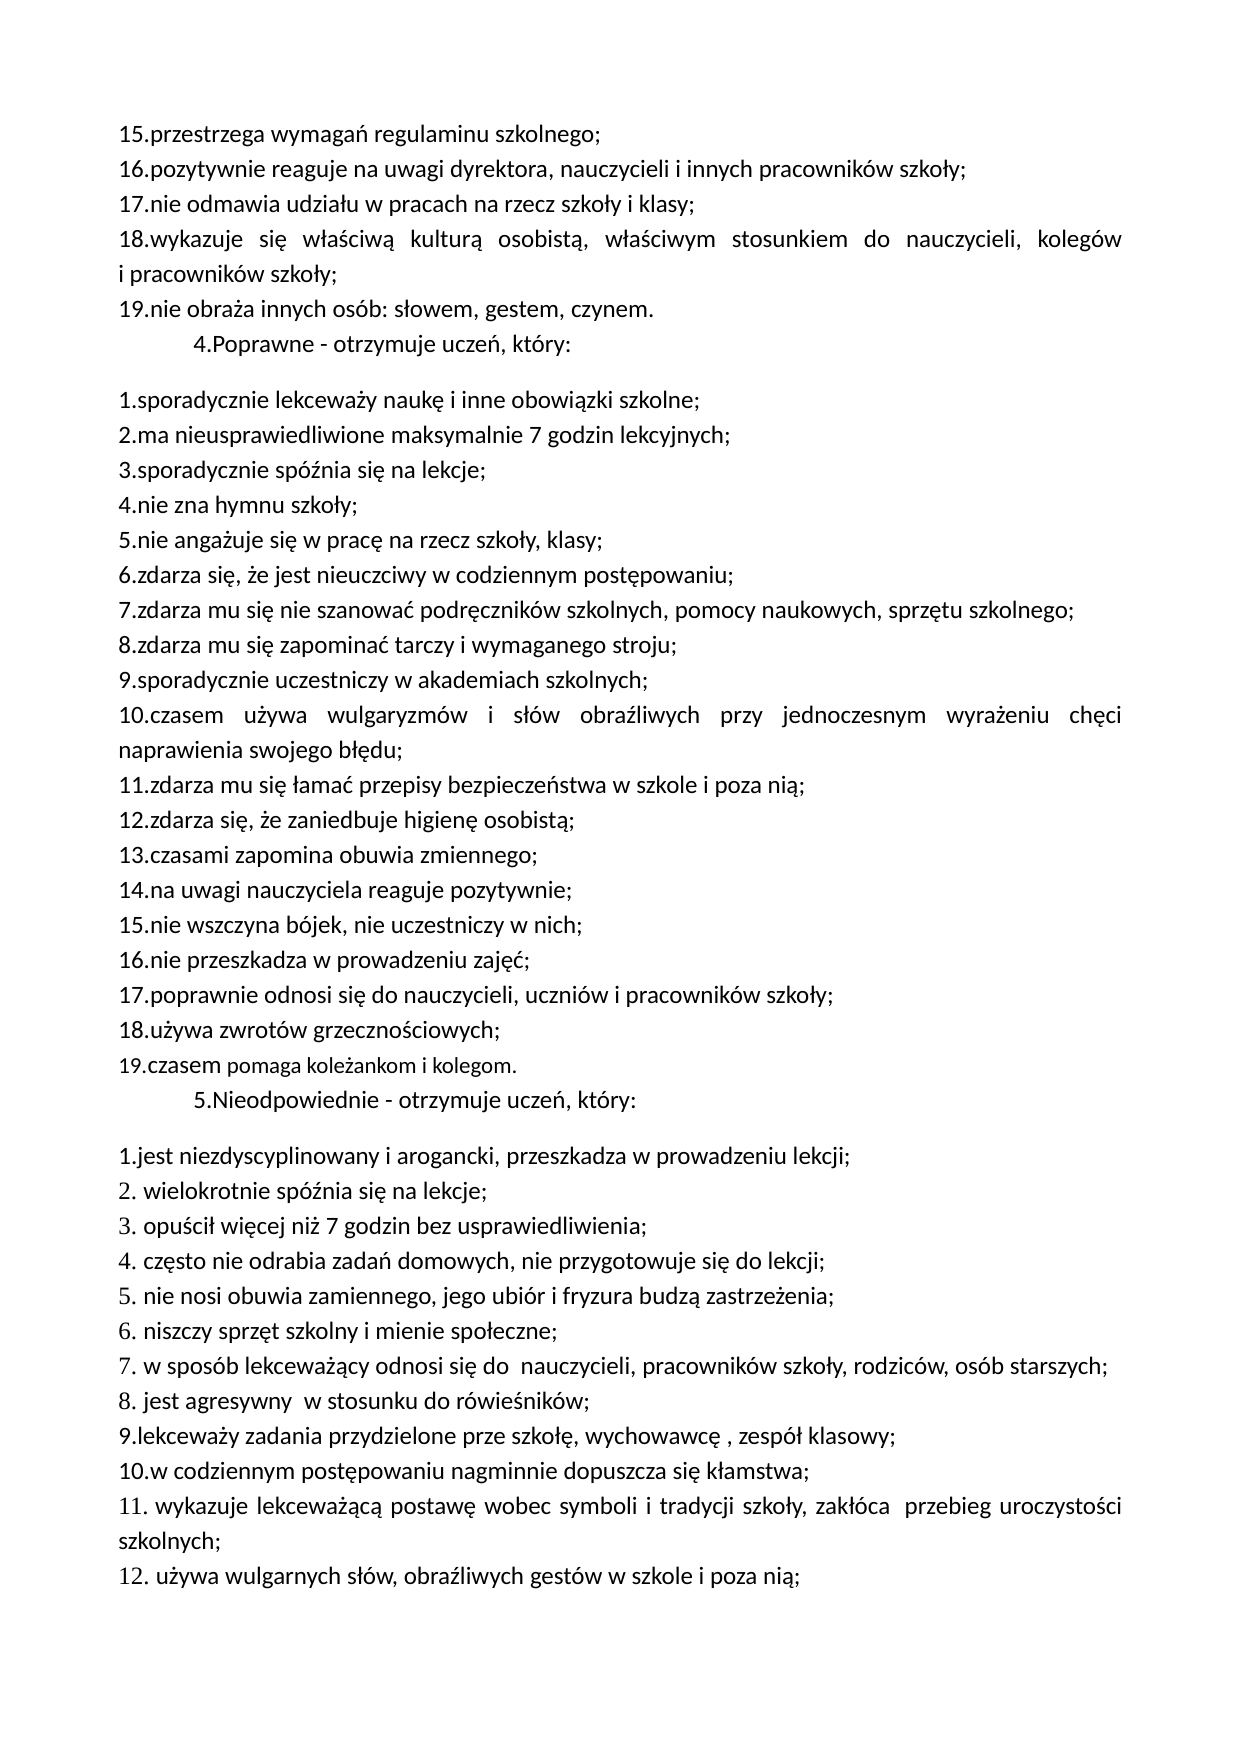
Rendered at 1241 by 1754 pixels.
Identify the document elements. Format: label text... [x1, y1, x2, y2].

list wykazuje się właściwą kulturą osobistą, właściwym stosunkiem do nauczycieli, kolegów i pracowników szkoły; [118, 223, 1122, 289]
list przestrzega wymagań regulaminu szkolnego; [118, 118, 1122, 149]
list pozytywnie reaguje na uwagi dyrektora, nauczycieli i innych pracowników szkoły; [118, 153, 1122, 184]
list na uwagi nauczyciela reaguje pozytywnie; [118, 874, 1122, 904]
list zdarza mu się nie szanować podręczników szkolnych, pomocy naukowych, sprzętu szkolnego; [118, 594, 1122, 624]
list sporadycznie spóźnia się na lekcje; [118, 454, 1122, 484]
list wielokrotnie spóźnia się na lekcje; [118, 1175, 1122, 1205]
list czasami zapomina obuwia zmiennego; [118, 839, 1122, 869]
list sporadycznie lekceważy naukę i inne obowiązki szkolne; [118, 384, 1122, 414]
list jest niezdyscyplinowany i arogancki, przeszkadza w prowadzeniu lekcji; [118, 1140, 1122, 1170]
list opuścił więcej niż 7 godzin bez usprawiedliwienia; [118, 1210, 1122, 1240]
list wykazuje lekceważącą postawę wobec symboli i tradycji szkoły, zakłóca przebieg uroczystości szkolnych; [118, 1490, 1122, 1555]
list zdarza mu się łamać przepisy bezpieczeństwa w szkole i poza nią; [118, 769, 1122, 799]
list Poprawne - otrzymuje uczeń, który: [193, 328, 1122, 359]
list zdarza mu się zapominać tarczy i wymaganego stroju; [118, 629, 1122, 659]
list nie obraża innych osób: słowem, gestem, czynem. [118, 293, 1122, 324]
list czasem pomaga koleżankom i kolegom. [118, 1049, 1122, 1079]
list używa zwrotów grzecznościowych; [118, 1014, 1122, 1044]
list zdarza się, że zaniedbuje higienę osobistą; [118, 804, 1122, 834]
list nie zna hymnu szkoły; [118, 489, 1122, 519]
list jest agresywny w stosunku do rówieśników; [118, 1385, 1122, 1415]
list nie odmawia udziału w pracach na rzecz szkoły i klasy; [118, 188, 1122, 219]
list niszczy sprzęt szkolny i mienie społeczne; [118, 1315, 1122, 1345]
list nie wszczyna bójek, nie uczestniczy w nich; [118, 909, 1122, 939]
list w sposób lekceważący odnosi się do nauczycieli, pracowników szkoły, rodziców, osób starszych; [118, 1350, 1122, 1380]
list często nie odrabia zadań domowych, nie przygotowuje się do lekcji; [118, 1245, 1122, 1275]
list czasem używa wulgaryzmów i słów obraźliwych przy jednoczesnym wyrażeniu chęci naprawienia swojego błędu; [118, 699, 1122, 764]
list lekceważy zadania przydzielone prze szkołę, wychowawcę , zespół klasowy; [118, 1420, 1122, 1450]
list nie angażuje się w pracę na rzecz szkoły, klasy; [118, 524, 1122, 554]
list nie przeszkadza w prowadzeniu zajęć; [118, 944, 1122, 974]
list poprawnie odnosi się do nauczycieli, uczniów i pracowników szkoły; [118, 979, 1122, 1009]
list w codziennym postępowaniu nagminnie dopuszcza się kłamstwa; [118, 1455, 1122, 1485]
list nie nosi obuwia zamiennego, jego ubiór i fryzura budzą zastrzeżenia; [118, 1280, 1122, 1310]
list sporadycznie uczestniczy w akademiach szkolnych; [118, 664, 1122, 694]
list ma nieusprawiedliwione maksymalnie 7 godzin lekcyjnych; [118, 419, 1122, 449]
list zdarza się, że jest nieuczciwy w codziennym postępowaniu; [118, 559, 1122, 589]
list Nieodpowiednie - otrzymuje uczeń, który: [193, 1084, 1122, 1114]
list używa wulgarnych słów, obraźliwych gestów w szkole i poza nią; [118, 1560, 1122, 1590]
